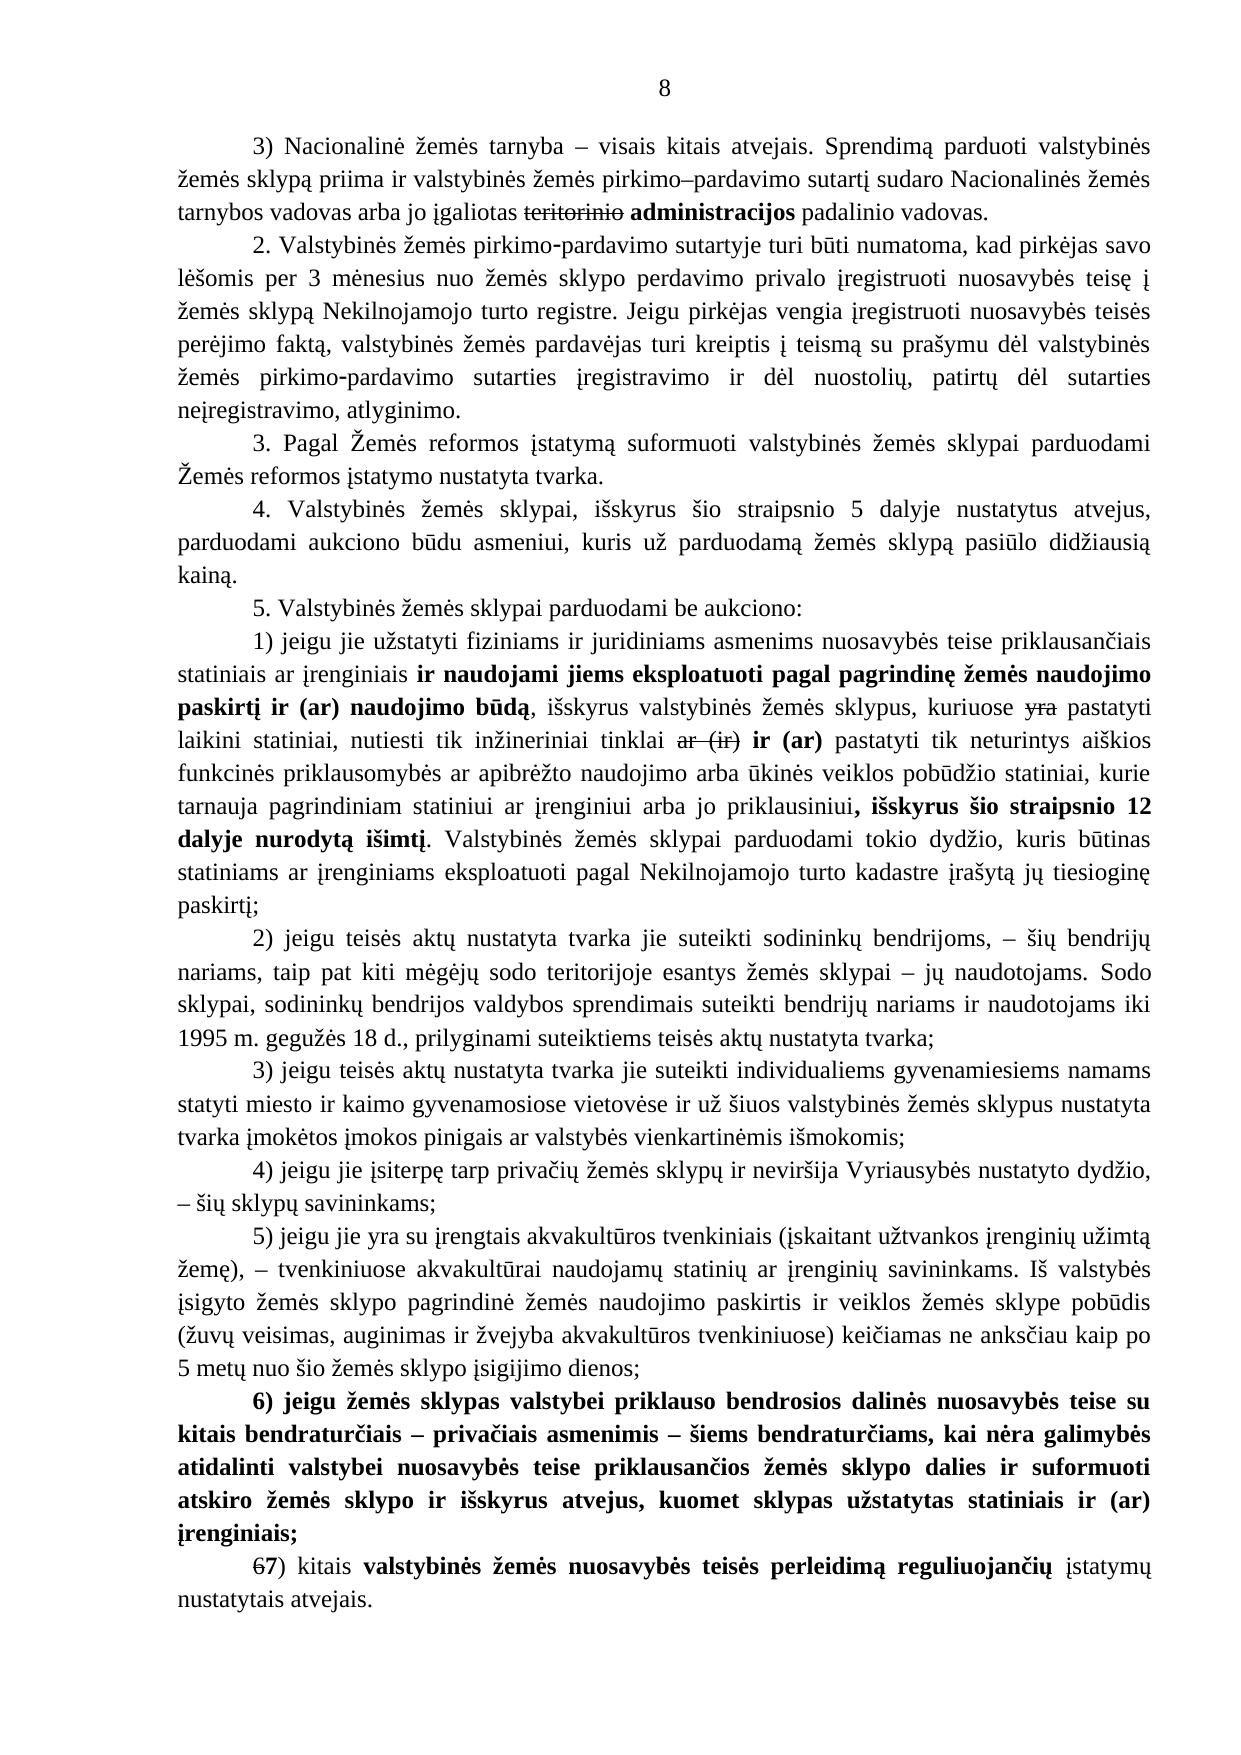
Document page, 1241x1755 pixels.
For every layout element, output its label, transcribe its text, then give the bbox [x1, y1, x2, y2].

text 5. Valstybinės žemės sklypai parduodami be aukciono: [177, 593, 1152, 622]
text 4) jeigu jie įsiterpę tarp privačių žemės sklypų ir neviršija Vyriausybės nustatyto dydžio, – šių sklypų savininkams; [177, 1155, 1152, 1216]
text 2) jeigu teisės aktų nustatyta tvarka jie suteikti sodininkų bendrijoms, – šių bendrijų nariams, taip pat kiti mėgėjų sodo teritorijoje esantys žemės sklypai – jų naudotojams. Sodo sklypai, sodininkų bendrijos valdybos sprendimais suteikti bendrijų nariams ir naudotojams iki 1995 m. gegužės 18 d., prilyginami suteiktiems teisės aktų nustatyta tvarka; [177, 923, 1152, 1051]
text 3) Nacionalinė žemės tarnyba – visais kitais atvejais. Sprendimą parduoti valstybinės žemės sklypą priima ir valstybinės žemės pirkimo–pardavimo sutartį sudaro Nacionalinės žemės tarnybos vadovas arba jo įgaliotas teritorinio administracijos padalinio vadovas. [177, 131, 1152, 226]
text 3) jeigu teisės aktų nustatyta tvarka jie suteikti individualiems gyvenamiesiems namams statyti miesto ir kaimo gyvenamosiose vietovėse ir už šiuos valstybinės žemės sklypus nustatyta tvarka įmokėtos įmokos pinigais ar valstybės vienkartinėmis išmokomis; [177, 1056, 1152, 1150]
text 3. Pagal Žemės reformos įstatymą suformuoti valstybinės žemės sklypai parduodami Žemės reformos įstatymo nustatyta tvarka. [177, 428, 1152, 490]
text 6) jeigu žemės sklypas valstybei priklauso bendrosios dalinės nuosavybės teise su kitais bendraturčiais – privačiais asmenimis – šiems bendraturčiams, kai nėra galimybės atidalinti valstybei nuosavybės teise priklausančios žemės sklypo dalies ir suformuoti atskiro žemės sklypo ir išskyrus atvejus, kuomet sklypas užstatytas statiniais ir (ar) įrenginiais; [177, 1386, 1152, 1547]
text 67) kitais valstybinės žemės nuosavybės teisės perleidimą reguliuojančių įstatymų nustatytais atvejais. [177, 1551, 1152, 1613]
text 1) jeigu jie užstatyti fiziniams ir juridiniams asmenims nuosavybės teise priklausančiais statiniais ar įrenginiais ir naudojami jiems eksploatuoti pagal pagrindinę žemės naudojimo paskirtį ir (ar) naudojimo būdą, išskyrus valstybinės žemės sklypus, kuriuose yra pastatyti laikini statiniai, nutiesti tik inžineriniai tinklai ar (ir) ir (ar) pastatyti tik neturintys aiškios funkcinės priklausomybės ar apibrėžto naudojimo arba ūkinės veiklos pobūdžio statiniai, kurie tarnauja pagrindiniam statiniui ar įrenginiui arba jo priklausiniui, išskyrus šio straipsnio 12 dalyje nurodytą išimtį. Valstybinės žemės sklypai parduodami tokio dydžio, kuris būtinas statiniams ar įrenginiams eksploatuoti pagal Nekilnojamojo turto kadastre įrašytą jų tiesioginę paskirtį; [177, 626, 1152, 919]
text 4. Valstybinės žemės sklypai, išskyrus šio straipsnio 5 dalyje nustatytus atvejus, parduodami aukciono būdu asmeniui, kuris už parduodamą žemės sklypą pasiūlo didžiausią kainą. [177, 494, 1152, 589]
text 5) jeigu jie yra su įrengtais akvakultūros tvenkiniais (įskaitant užtvankos įrenginių užimtą žemę), – tvenkiniuose akvakultūrai naudojamų statinių ar įrenginių savininkams. Iš valstybės įsigyto žemės sklypo pagrindinė žemės naudojimo paskirtis ir veiklos žemės sklype pobūdis (žuvų veisimas, auginimas ir žvejyba akvakultūros tvenkiniuose) keičiamas ne anksčiau kaip po 5 metų nuo šio žemės sklypo įsigijimo dienos; [177, 1221, 1152, 1382]
text 2. Valstybinės žemės pirkimopardavimo sutartyje turi būti numatoma, kad pirkėjas savo lėšomis per 3 mėnesius nuo žemės sklypo perdavimo privalo įregistruoti nuosavybės teisę į žemės sklypą Nekilnojamojo turto registre. Jeigu pirkėjas vengia įregistruoti nuosavybės teisės perėjimo faktą, valstybinės žemės pardavėjas turi kreiptis į teismą su prašymu dėl valstybinės žemės pirkimopardavimo sutarties įregistravimo ir dėl nuostolių, patirtų dėl sutarties neįregistravimo, atlyginimo. [177, 230, 1152, 424]
